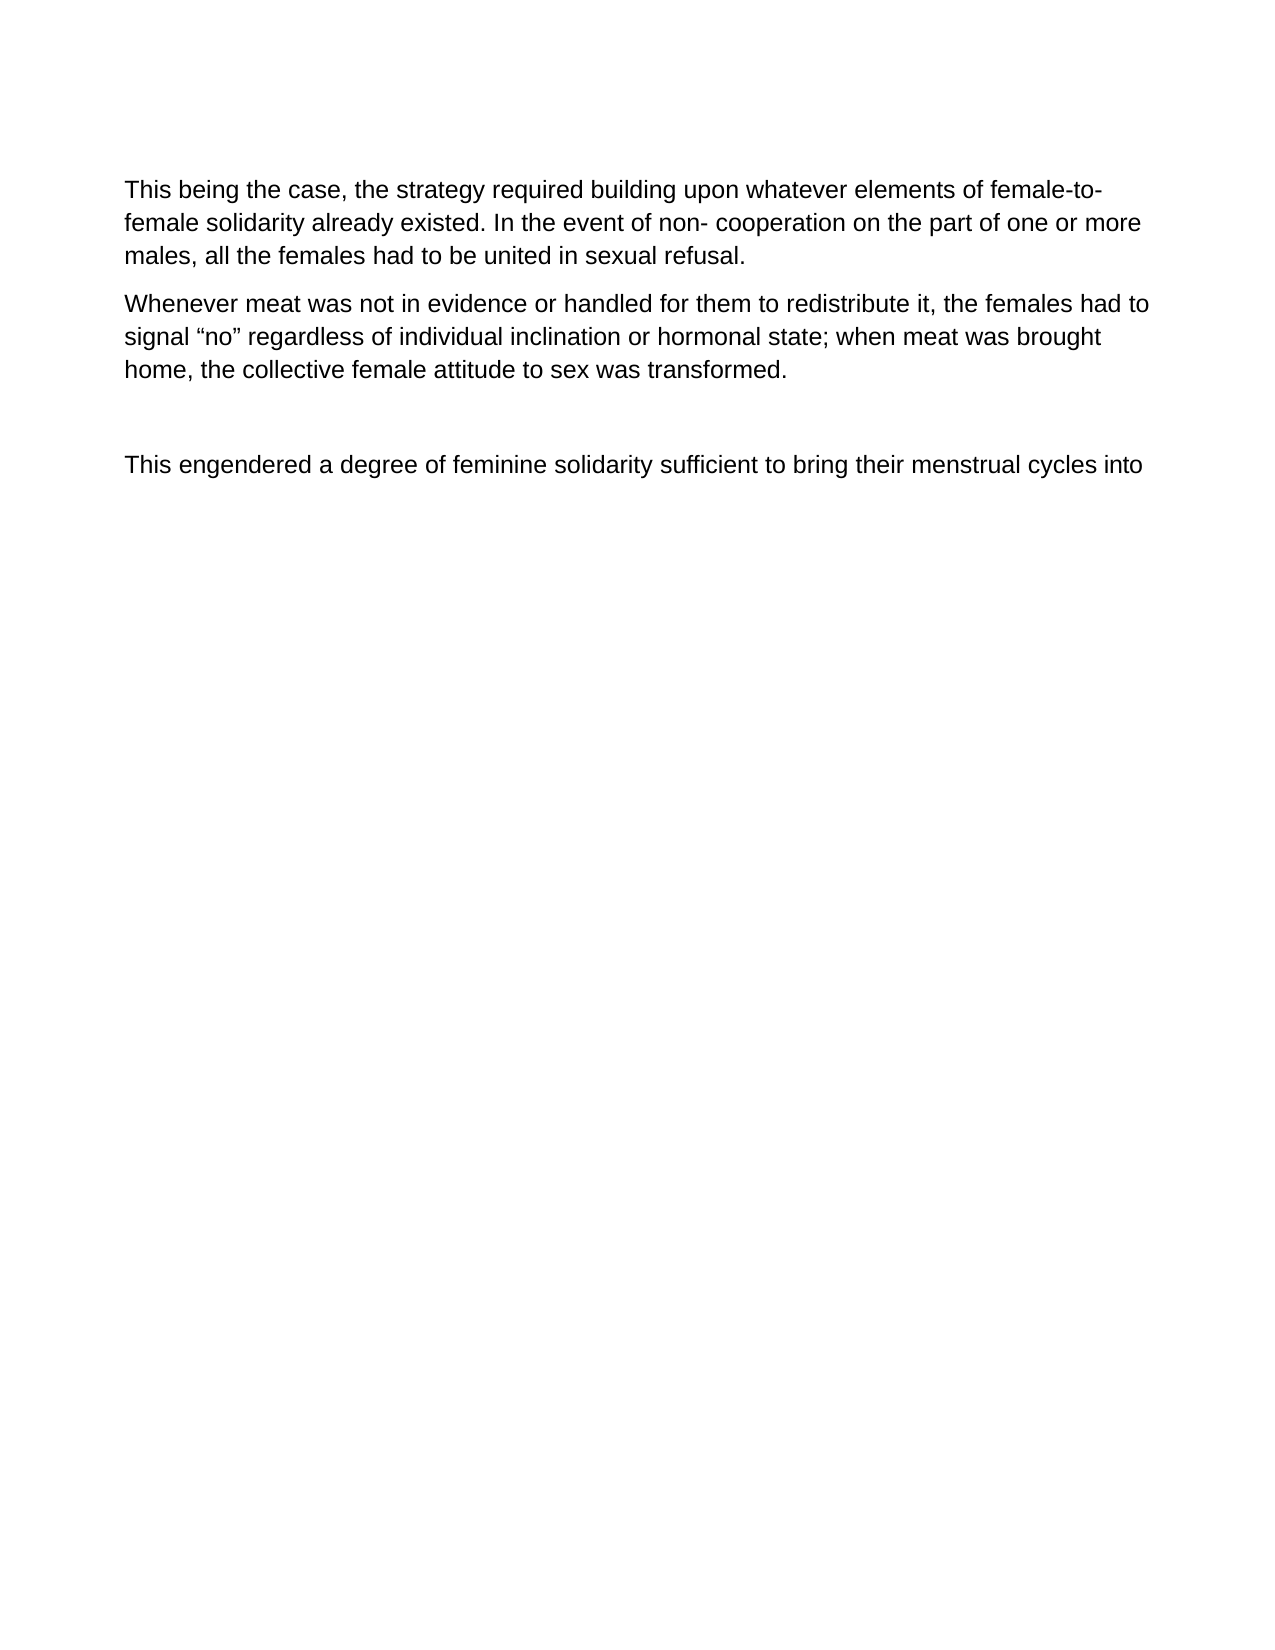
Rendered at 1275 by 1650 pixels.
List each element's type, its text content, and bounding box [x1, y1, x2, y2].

text Whenever meat was not in evidence or handled for them to redistribute it, the females had to signal “no” regardless of individual inclination or hormonal state; when meat was brought home, the collective female attitude to sex was transformed. [124, 289, 1151, 383]
text This engendered a degree of feminine solidarity sufficient to bring their menstrual cycles into [124, 450, 1237, 479]
text This being the case, the strategy required building upon whatever elements of female-to-female solidarity already existed. In the event of non- cooperation on the part of one or more males, all the females had to be united in sexual refusal. [124, 175, 1147, 270]
